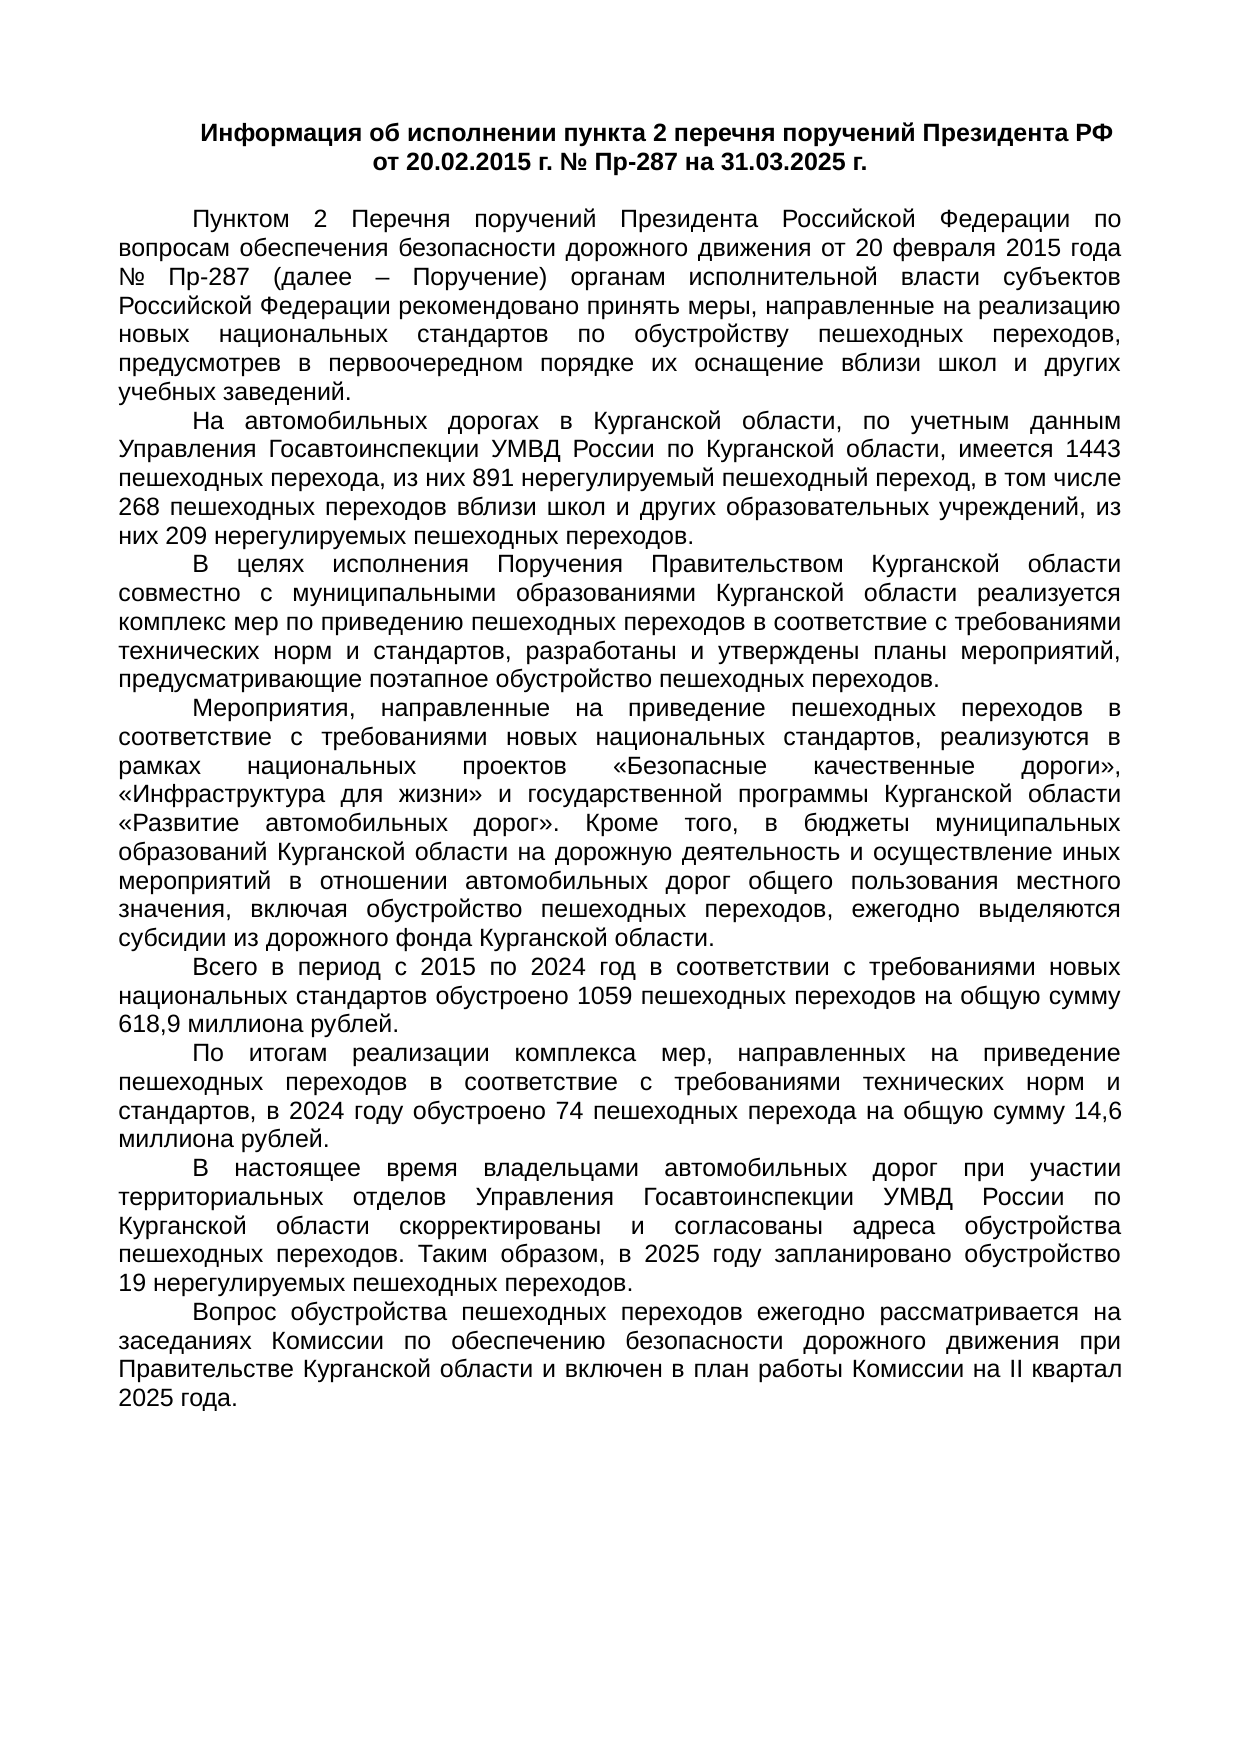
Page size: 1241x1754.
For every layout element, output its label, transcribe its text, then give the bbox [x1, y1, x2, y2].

text В настоящее время владельцами автомобильных дорог при участии территориальных отделов Управления Госавтоинспекции УМВД России по Курганской области скорректированы и согласованы адреса обустройства пешеходных переходов. Таким образом, в 2025 году запланировано обустройство 19 нерегулируемых пешеходных переходов. [118, 1153, 1122, 1297]
text Пунктом 2 Перечня поручений Президента Российской Федерации по вопросам обеспечения безопасности дорожного движения от 20 февраля 2015 года № Пр-287 (далее – Поручение) органам исполнительной власти субъектов Российской Федерации рекомендовано принять меры, направленные на реализацию новых национальных стандартов по обустройству пешеходных переходов, предусмотрев в первоочередном порядке их оснащение вблизи школ и других учебных заведений. [118, 204, 1122, 406]
text В целях исполнения Поручения Правительством Курганской области совместно с муниципальными образованиями Курганской области реализуется комплекс мер по приведению пешеходных переходов в соответствие с требованиями технических норм и стандартов, разработаны и утверждены планы мероприятий, предусматривающие поэтапное обустройство пешеходных переходов. [118, 549, 1122, 693]
text На автомобильных дорогах в Курганской области, по учетным данным Управления Госавтоинспекции УМВД России по Курганской области, имеется 1443 пешеходных перехода, из них 891 нерегулируемый пешеходный переход, в том числе 268 пешеходных переходов вблизи школ и других образовательных учреждений, из них 209 нерегулируемых пешеходных переходов. [118, 406, 1122, 549]
text Всего в период с 2015 по 2024 год в соответствии с требованиями новых национальных стандартов обустроено 1059 пешеходных переходов на общую сумму 618,9 миллиона рублей. [118, 952, 1122, 1038]
text По итогам реализации комплекса мер, направленных на приведение пешеходных переходов в соответствие с требованиями технических норм и стандартов, в 2024 году обустроено 74 пешеходных перехода на общую сумму 14,6 миллиона рублей. [118, 1038, 1122, 1153]
text Информация об исполнении пункта 2 перечня поручений Президента РФ от 20.02.2015 г. № Пр-287 на 31.03.2025 г. [118, 118, 1122, 176]
text Мероприятия, направленные на приведение пешеходных переходов в соответствие с требованиями новых национальных стандартов, реализуются в рамках национальных проектов «Безопасные качественные дороги», «Инфраструктура для жизни» и государственной программы Курганской области «Развитие автомобильных дорог». Кроме того, в бюджеты муниципальных образований Курганской области на дорожную деятельность и осуществление иных мероприятий в отношении автомобильных дорог общего пользования местного значения, включая обустройство пешеходных переходов, ежегодно выделяются субсидии из дорожного фонда Курганской области. [118, 693, 1122, 952]
text Вопрос обустройства пешеходных переходов ежегодно рассматривается на заседаниях Комиссии по обеспечению безопасности дорожного движения при Правительстве Курганской области и включен в план работы Комиссии на II квартал 2025 года. [118, 1297, 1122, 1412]
